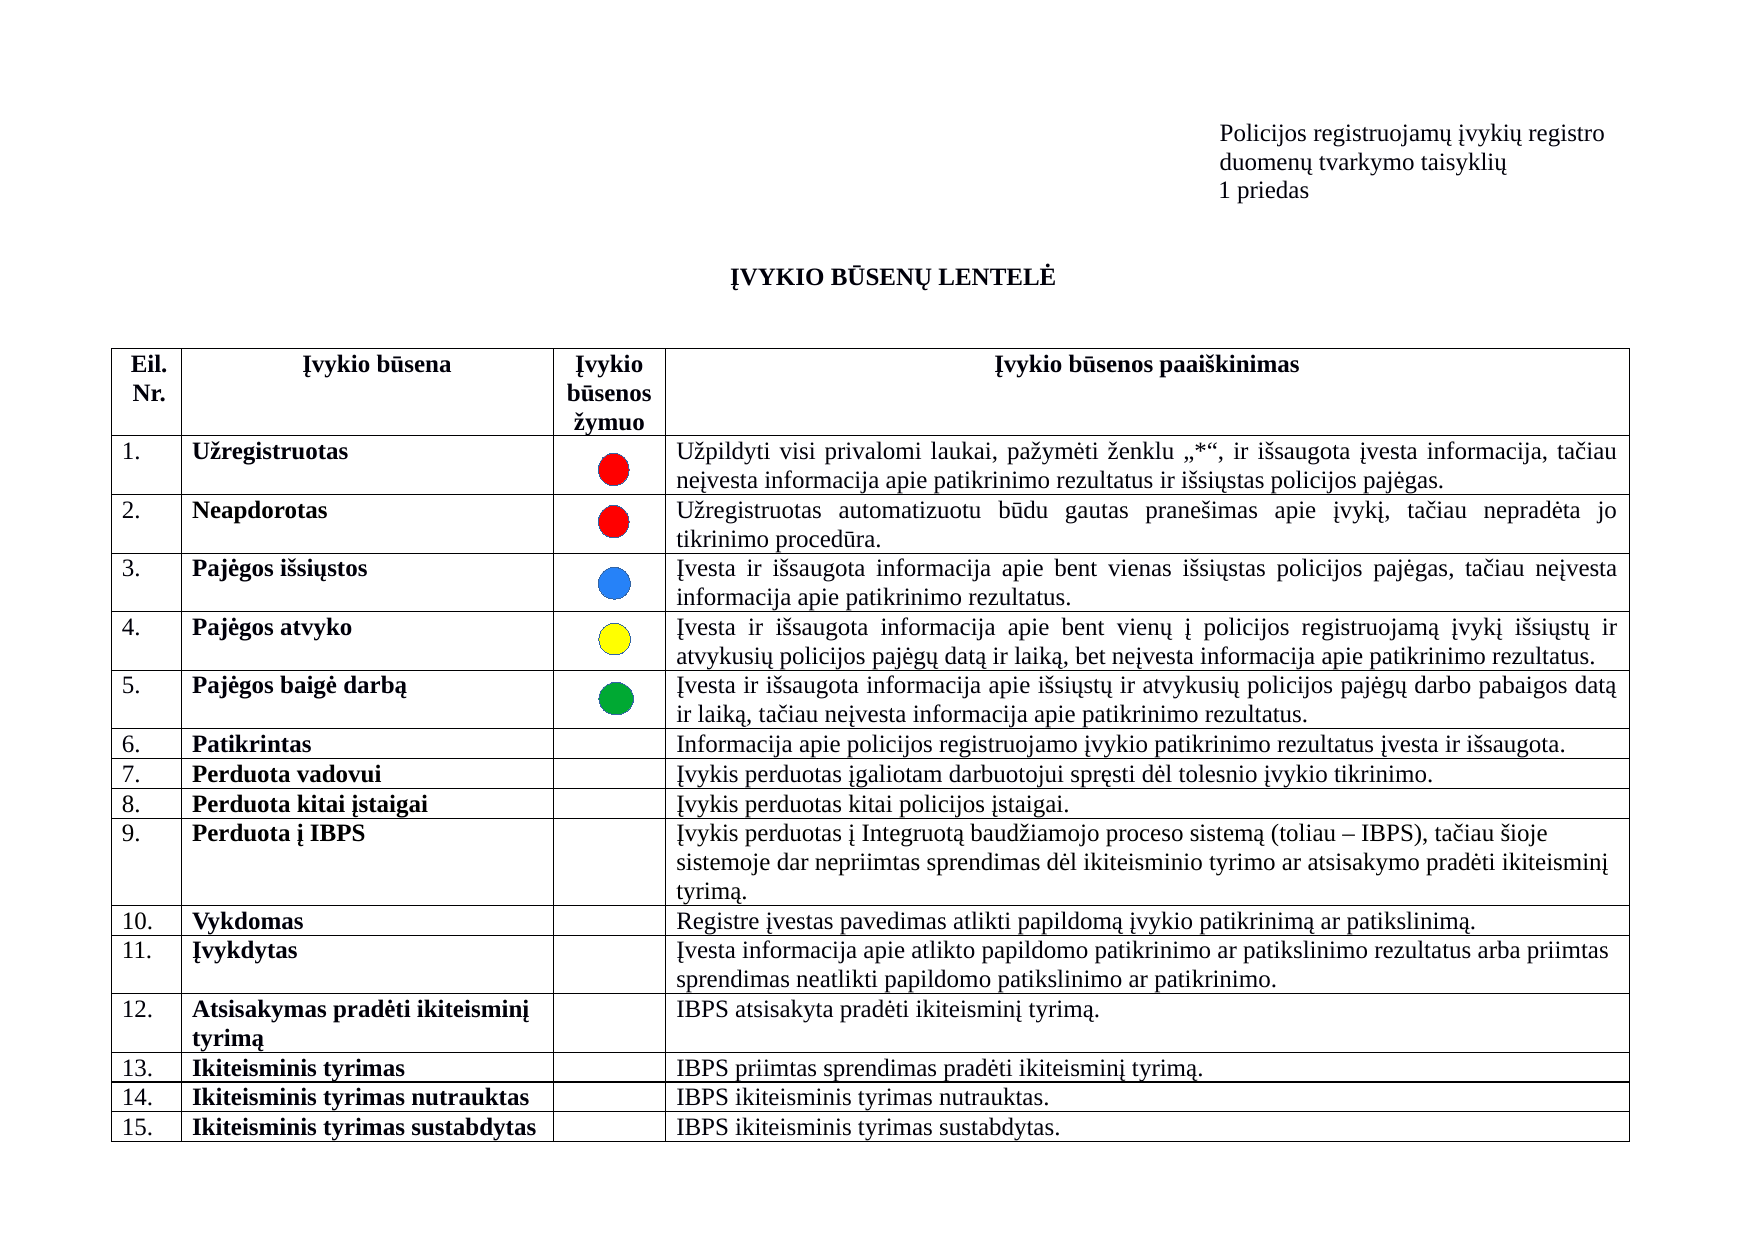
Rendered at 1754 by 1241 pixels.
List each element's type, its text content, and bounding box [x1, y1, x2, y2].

table_cell Įvesta informacija apie atlikto papildomo patikrinimo ar patikslinimo rezultatus arba priimtas sprendimas neatlikti papildomo patikslinimo ar patikrinimo. [666, 936, 1629, 993]
table_cell Įvykis perduotas į Integruotą baudžiamojo proceso sistemą (toliau – IBPS), tačiau šioje sistemoje dar nepriimtas sprendimas dėl ikiteisminio tyrimo ar atsisakymo pradėti ikiteisminį tyrimą. [666, 819, 1629, 905]
table_cell Perduota kitai įstaigai [182, 789, 553, 817]
table_cell 9. [112, 819, 181, 905]
table_cell Perduota vadovui [182, 759, 553, 788]
table_cell [554, 906, 665, 934]
table_cell Informacija apie policijos registruojamo įvykio patikrinimo rezultatus įvesta ir išsaugota. [666, 729, 1629, 758]
table_cell [554, 671, 665, 728]
table_cell Patikrintas [182, 729, 553, 758]
table_header Eil. Nr. [112, 349, 181, 435]
table_cell Vykdomas [182, 906, 553, 934]
table_cell Užpildyti visi privalomi laukai, pažymėti ženklu „*“, ir išsaugota įvesta informacija, tačiau neįvesta informacija apie patikrinimo rezultatus ir išsiųstas policijos pajėgas. [666, 436, 1629, 494]
table_cell Įvykis perduotas įgaliotam darbuotojui spręsti dėl tolesnio įvykio tikrinimo. [666, 759, 1629, 788]
table_cell Perduota į IBPS [182, 819, 553, 905]
table_cell IBPS ikiteisminis tyrimas nutrauktas. [666, 1083, 1629, 1111]
text 1 priedas [1093, 176, 1636, 204]
table_cell 14. [112, 1083, 181, 1111]
table_cell [554, 1053, 665, 1081]
table_cell [554, 1112, 665, 1141]
table_cell [554, 1083, 665, 1111]
table_cell 3. [112, 554, 181, 611]
table_cell 11. [112, 936, 181, 993]
table_cell Įvesta ir išsaugota informacija apie bent vienas išsiųstas policijos pajėgas, tačiau neįvesta informacija apie patikrinimo rezultatus. [666, 554, 1629, 611]
table_cell Pajėgos atvyko [182, 612, 553, 669]
table_cell Ikiteisminis tyrimas nutrauktas [182, 1083, 553, 1111]
table_cell Pajėgos baigė darbą [182, 671, 553, 728]
table_cell Neapdorotas [182, 495, 553, 552]
table_cell 10. [112, 906, 181, 934]
table_cell 5. [112, 671, 181, 728]
table_cell Įvykdytas [182, 936, 553, 993]
table_cell Atsisakymas pradėti ikiteisminį tyrimą [182, 994, 553, 1052]
table_cell Įvesta ir išsaugota informacija apie bent vienų į policijos registruojamą įvykį išsiųstų ir atvykusių policijos pajėgų datą ir laiką, bet neįvesta informacija apie patikrinimo rezultatus. [666, 612, 1629, 669]
table_cell [554, 554, 665, 611]
table_cell IBPS atsisakyta pradėti ikiteisminį tyrimą. [666, 994, 1629, 1052]
table_header Įvykio būsenos žymuo [554, 349, 665, 435]
table_cell [554, 936, 665, 993]
table_cell Įvesta ir išsaugota informacija apie išsiųstų ir atvykusių policijos pajėgų darbo pabaigos datą ir laiką, tačiau neįvesta informacija apie patikrinimo rezultatus. [666, 671, 1629, 728]
table_cell 1. [112, 436, 181, 494]
table_cell 13. [112, 1053, 181, 1081]
table_cell Pajėgos išsiųstos [182, 554, 553, 611]
table_cell Užregistruotas automatizuotu būdu gautas pranešimas apie įvykį, tačiau nepradėta jo tikrinimo procedūra. [666, 495, 1629, 552]
table_cell Ikiteisminis tyrimas [182, 1053, 553, 1081]
table_cell 15. [112, 1112, 181, 1141]
table_header Įvykio būsena [182, 349, 553, 435]
table_cell [554, 612, 665, 669]
table_cell 4. [112, 612, 181, 669]
table_cell Užregistruotas [182, 436, 553, 494]
table_cell 7. [112, 759, 181, 788]
text duomenų tvarkymo taisyklių [1187, 147, 1636, 176]
table_header Įvykio būsenos paaiškinimas [666, 349, 1629, 435]
table_cell Registre įvestas pavedimas atlikti papildomą įvykio patikrinimą ar patikslinimą. [666, 906, 1629, 934]
table_cell [554, 789, 665, 817]
table_cell [554, 495, 665, 552]
table_cell Ikiteisminis tyrimas sustabdytas [182, 1112, 553, 1141]
text ĮVYKIO BŪSENŲ LENTELĖ [118, 262, 1636, 291]
table_cell 6. [112, 729, 181, 758]
table_cell [554, 819, 665, 905]
table_cell [554, 436, 665, 494]
table_cell IBPS ikiteisminis tyrimas sustabdytas. [666, 1112, 1629, 1141]
table_cell IBPS priimtas sprendimas pradėti ikiteisminį tyrimą. [666, 1053, 1629, 1081]
table_cell 12. [112, 994, 181, 1052]
text Policijos registruojamų įvykių registro [1187, 118, 1636, 147]
table_cell [554, 729, 665, 758]
table_cell 2. [112, 495, 181, 552]
table_cell 8. [112, 789, 181, 817]
table_cell Įvykis perduotas kitai policijos įstaigai. [666, 789, 1629, 817]
table_cell [554, 759, 665, 788]
table_cell [554, 994, 665, 1052]
